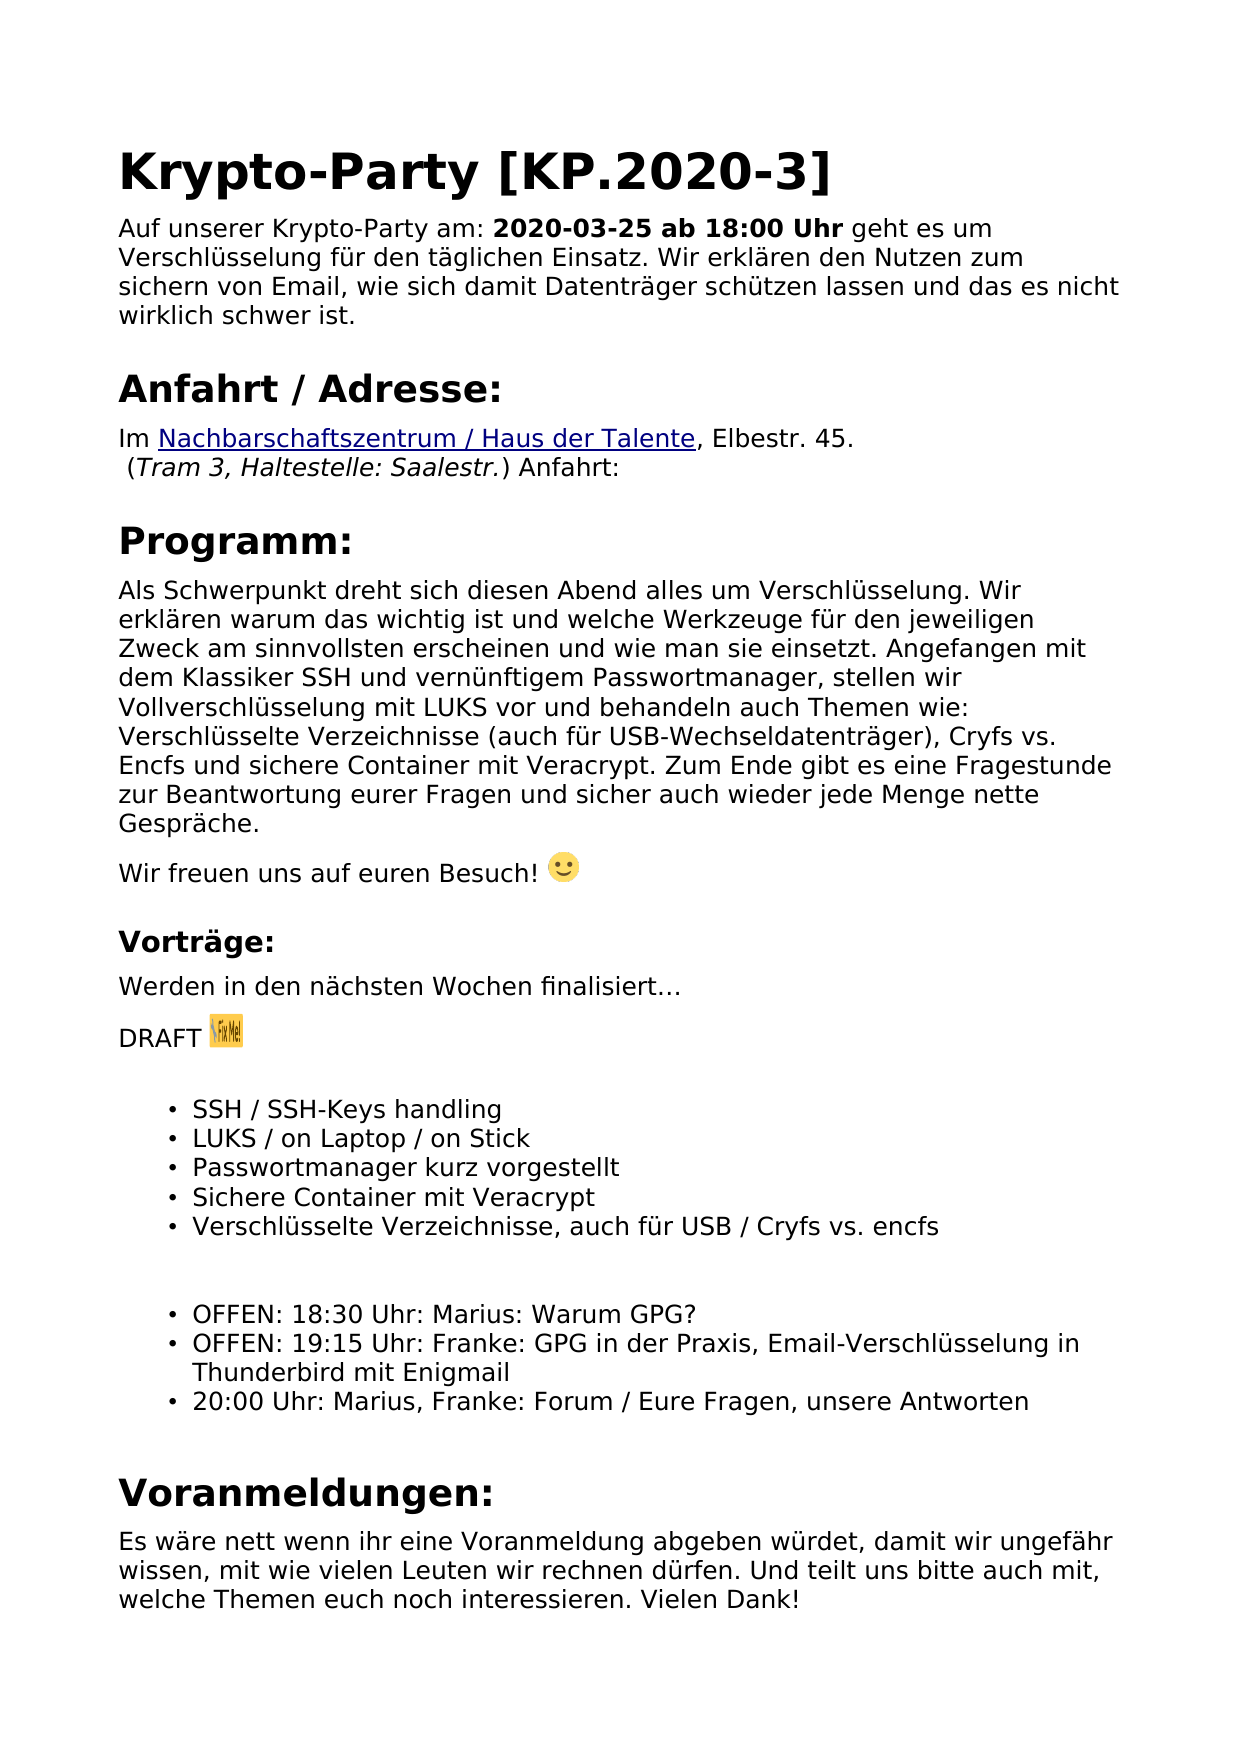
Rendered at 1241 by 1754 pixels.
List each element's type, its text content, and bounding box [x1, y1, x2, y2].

subtitle Vorträge: [118, 926, 1122, 960]
text Im Nachbarschaftszentrum / Haus der Talente, Elbestr. 45. (Tram 3, Haltestelle: Saalestr.) Anfahrt: [118, 424, 1122, 482]
text DRAFT [118, 1014, 1122, 1053]
list OFFEN: 19:15 Uhr: Franke: GPG in der Praxis, Email-Verschlüsselung in Thunderbird mit Enigmail [177, 1329, 1122, 1388]
text Als Schwerpunkt dreht sich diesen Abend alles um Verschlüsselung. Wir erklären warum das wichtig ist und welche Werkzeuge für den jeweiligen Zweck am sinnvollsten erscheinen und wie man sie einsetzt. Angefangen mit dem Klassiker SSH und vernünftigem Passwortmanager, stellen wir Vollverschlüsselung mit LUKS vor und behandeln auch Themen wie: Verschlüsselte Verzeichnisse (auch für USB-Wechseldatenträger), Cryfs vs. Encfs und sichere Container mit Veracrypt. Zum Ende gibt es eine Fragestunde zur Beantwortung eurer Fragen und sicher auch wieder jede Menge nette Gespräche. [118, 576, 1122, 839]
subtitle Voranmeldungen: [118, 1471, 1122, 1515]
list LUKS / on Laptop / on Stick [177, 1124, 1122, 1154]
list SSH / SSH-Keys handling [177, 1095, 1122, 1124]
subtitle Krypto-Party [KP.2020-3] [118, 143, 1122, 201]
subtitle Anfahrt / Adresse: [118, 368, 1122, 412]
subtitle Programm: [118, 520, 1122, 564]
list Passwortmanager kurz vorgestellt [177, 1154, 1122, 1183]
text Auf unserer Krypto-Party am: 2020-03-25 ab 18:00 Uhr geht es um Verschlüsselung für den täglichen Einsatz. Wir erklären den Nutzen zum sichern von Email, wie sich damit Datenträger schützen lassen und das es nicht wirklich schwer ist. [118, 214, 1122, 331]
text Es wäre nett wenn ihr eine Voranmeldung abgeben würdet, damit wir ungefähr wissen, mit wie vielen Leuten wir rechnen dürfen. Und teilt uns bitte auch mit, welche Themen euch noch interessieren. Vielen Dank! [118, 1527, 1122, 1615]
text Werden in den nächsten Wochen finalisiert… [118, 972, 1122, 1001]
text Wir freuen uns auf euren Besuch! [118, 851, 1122, 888]
picture [547, 851, 579, 883]
list 20:00 Uhr: Marius, Franke: Forum / Eure Fragen, unsere Antworten [177, 1388, 1122, 1417]
list OFFEN: 18:30 Uhr: Marius: Warum GPG? [177, 1300, 1122, 1329]
list Sichere Container mit Veracrypt [177, 1183, 1122, 1212]
list Verschlüsselte Verzeichnisse, auch für USB / Cryfs vs. encfs [177, 1212, 1122, 1241]
